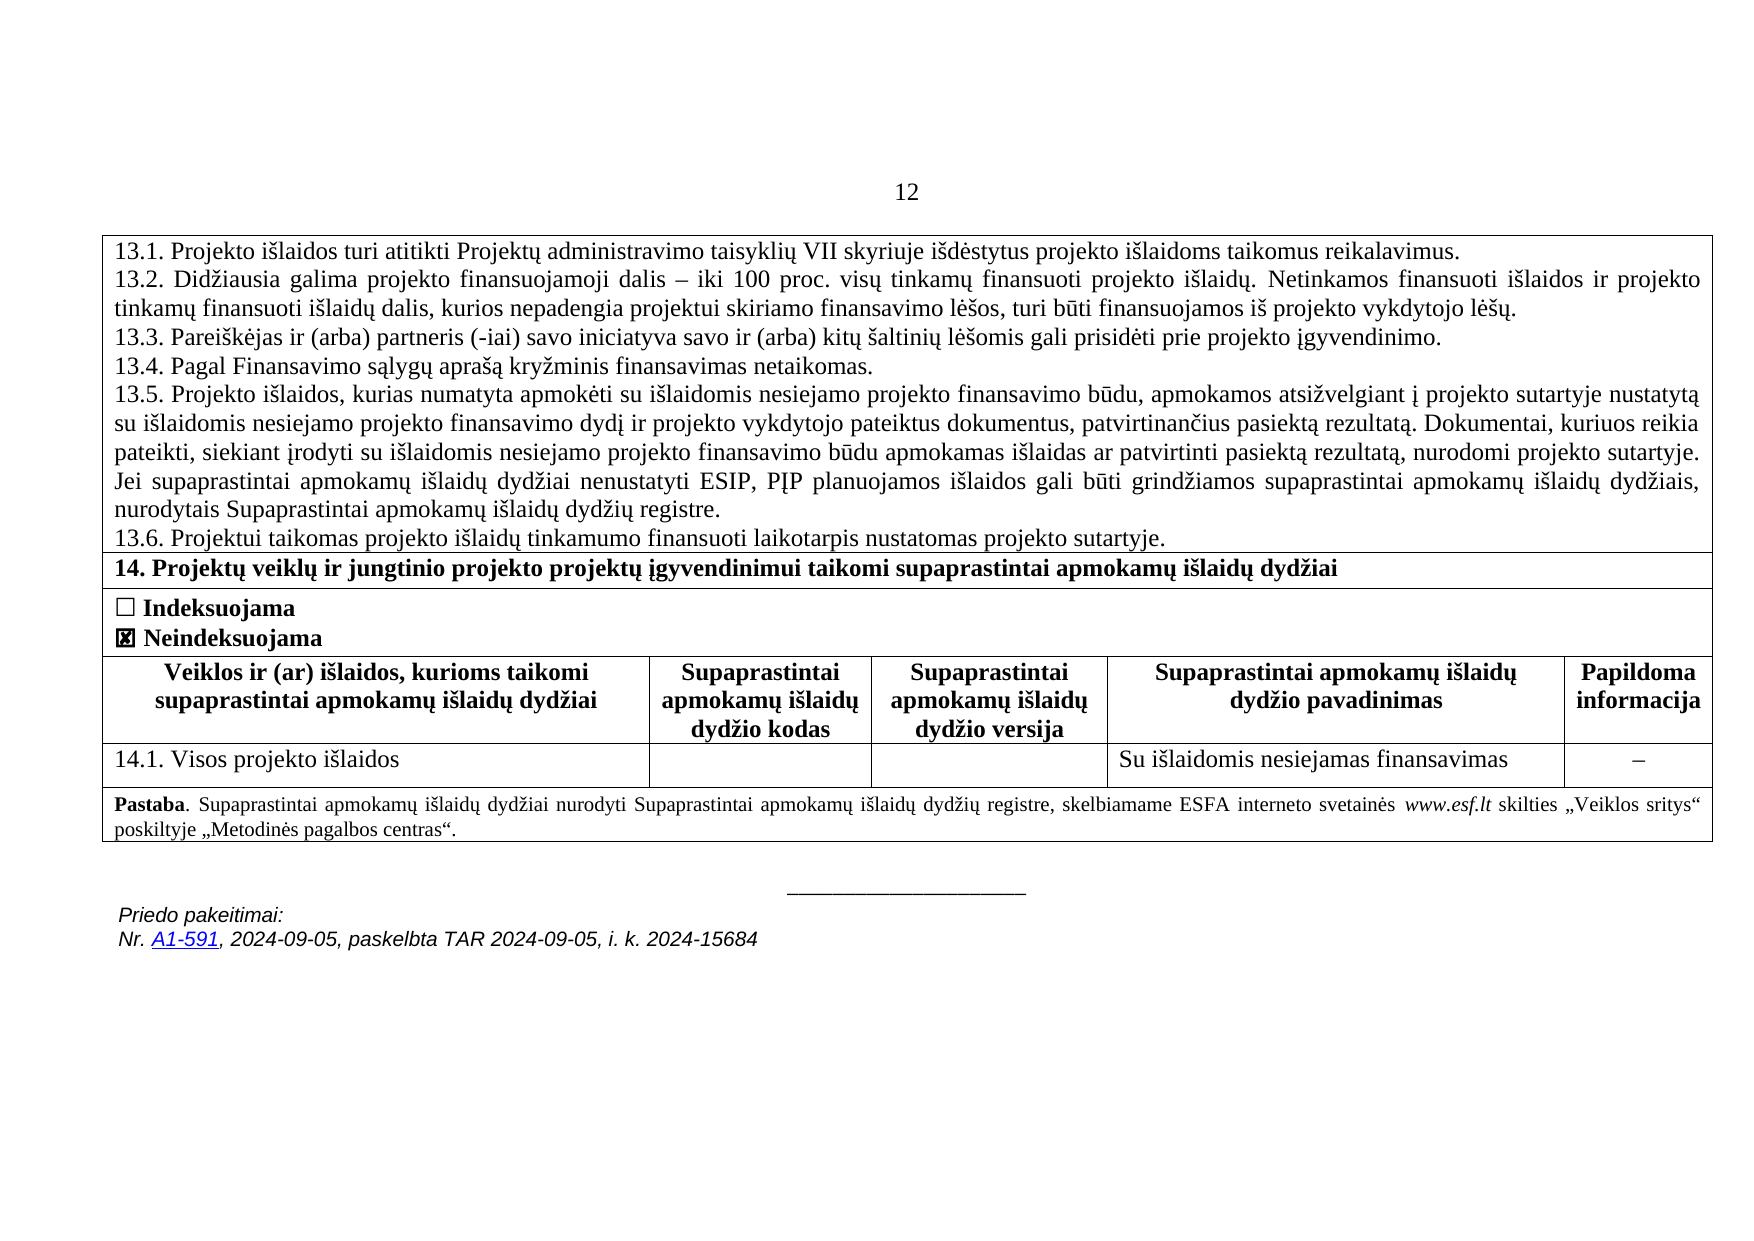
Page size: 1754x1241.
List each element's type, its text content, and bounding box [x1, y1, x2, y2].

table_cell [650, 744, 871, 787]
table_cell – [1565, 744, 1712, 787]
table_cell ☐ Indeksuojama  Neindeksuojama [103, 589, 1712, 656]
table_cell Supaprastintai apmokamų išlaidų dydžio kodas [650, 657, 871, 743]
table_cell Veiklos ir (ar) išlaidos, kurioms taikomi supaprastintai apmokamų išlaidų dydžiai [103, 657, 649, 743]
table_cell 14. Projektų veiklų ir jungtinio projekto projektų įgyvendinimui taikomi supaprastintai apmokamų išlaidų dydžiai [103, 553, 1712, 588]
table_cell 13.1. Projekto išlaidos turi atitikti Projektų administravimo taisyklių VII skyriuje išdėstytus projekto išlaidoms taikomus reikalavimus. 13.2. Didžiausia galima projekto finansuojamoji dalis – iki 100 proc. visų tinkamų finansuoti projekto išlaidų. Netinkamos finansuoti išlaidos ir projekto tinkamų finansuoti išlaidų dalis, kurios nepadengia projektui skiriamo finansavimo lėšos, turi būti finansuojamos iš projekto vykdytojo lėšų. 13.3. Pareiškėjas ir (arba) partneris (-iai) savo iniciatyva savo ir (arba) kitų šaltinių lėšomis gali prisidėti prie projekto įgyvendinimo. 13.4. Pagal Finansavimo sąlygų aprašą kryžminis finansavimas netaikomas. 13.5. Projekto išlaidos, kurias numatyta apmokėti su išlaidomis nesiejamo projekto finansavimo būdu, apmokamos atsižvelgiant į projekto sutartyje nustatytą su išlaidomis nesiejamo projekto finansavimo dydį ir projekto vykdytojo pateiktus dokumentus, patvirtinančius pasiektą rezultatą. Dokumentai, kuriuos reikia pateikti, siekiant įrodyti su išlaidomis nesiejamo projekto finansavimo būdu apmokamas išlaidas ar patvirtinti pasiektą rezultatą, nurodomi projekto sutartyje. Jei supaprastintai apmokamų išlaidų dydžiai nenustatyti ESIP, PĮP planuojamos išlaidos gali būti grindžiamos supaprastintai apmokamų išlaidų dydžiais, nurodytais Supaprastintai apmokamų išlaidų dydžių registre. 13.6. Projektui taikomas projekto išlaidų tinkamumo finansuoti laikotarpis nustatomas projekto sutartyje. [103, 236, 1712, 552]
text Nr. A1-591, 2024-09-05, paskelbta TAR 2024-09-05, i. k. 2024-15684 [118, 927, 1695, 951]
table_cell [872, 744, 1107, 787]
table_cell Su išlaidomis nesiejamas finansavimas [1108, 744, 1564, 787]
table_cell Papildoma informacija [1565, 657, 1712, 743]
table_cell Supaprastintai apmokamų išlaidų dydžio versija [872, 657, 1107, 743]
text _____________________ [118, 871, 1695, 898]
table_cell 14.1. Visos projekto išlaidos [103, 744, 649, 787]
table_cell Supaprastintai apmokamų išlaidų dydžio pavadinimas [1108, 657, 1564, 743]
text Priedo pakeitimai: [118, 903, 1695, 927]
table_cell Pastaba. Supaprastintai apmokamų išlaidų dydžiai nurodyti Supaprastintai apmokamų išlaidų dydžių registre, skelbiamame ESFA interneto svetainės www.esf.lt skilties „Veiklos sritys“ poskiltyje „Metodinės pagalbos centras“. [103, 788, 1712, 841]
